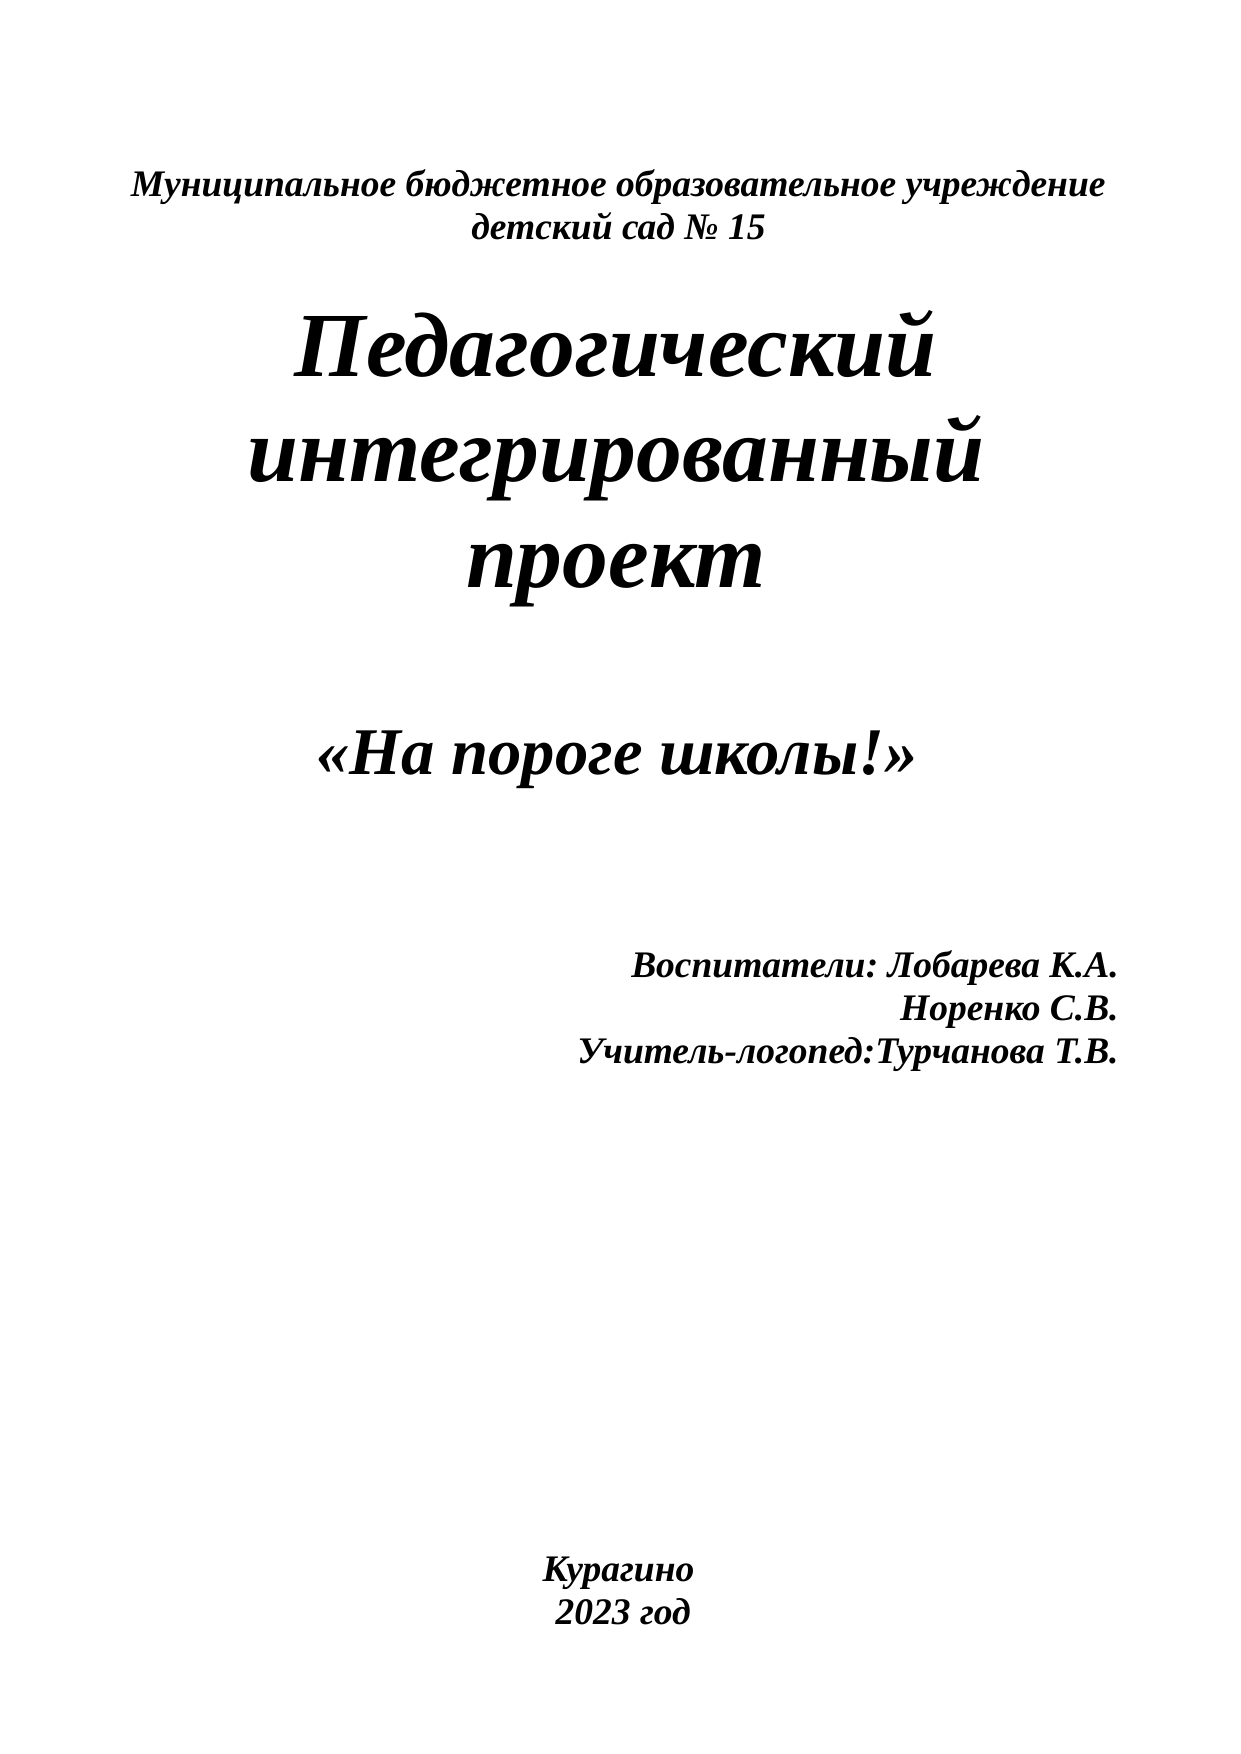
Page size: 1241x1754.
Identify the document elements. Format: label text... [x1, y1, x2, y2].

text Педагогический интегрированный проект [118, 291, 1122, 607]
text Курагино [118, 1546, 1122, 1589]
text Воспитатели: Лобарева К.А. [118, 942, 1122, 985]
text «На пороге школы!» [118, 712, 1122, 789]
text Учитель-логопед:Турчанова Т.В. [118, 1028, 1122, 1072]
text Муниципальное бюджетное образовательное учреждение детский сад № 15 [118, 161, 1122, 247]
text Норенко С.В. [118, 985, 1122, 1028]
text 2023 год [118, 1589, 1122, 1632]
